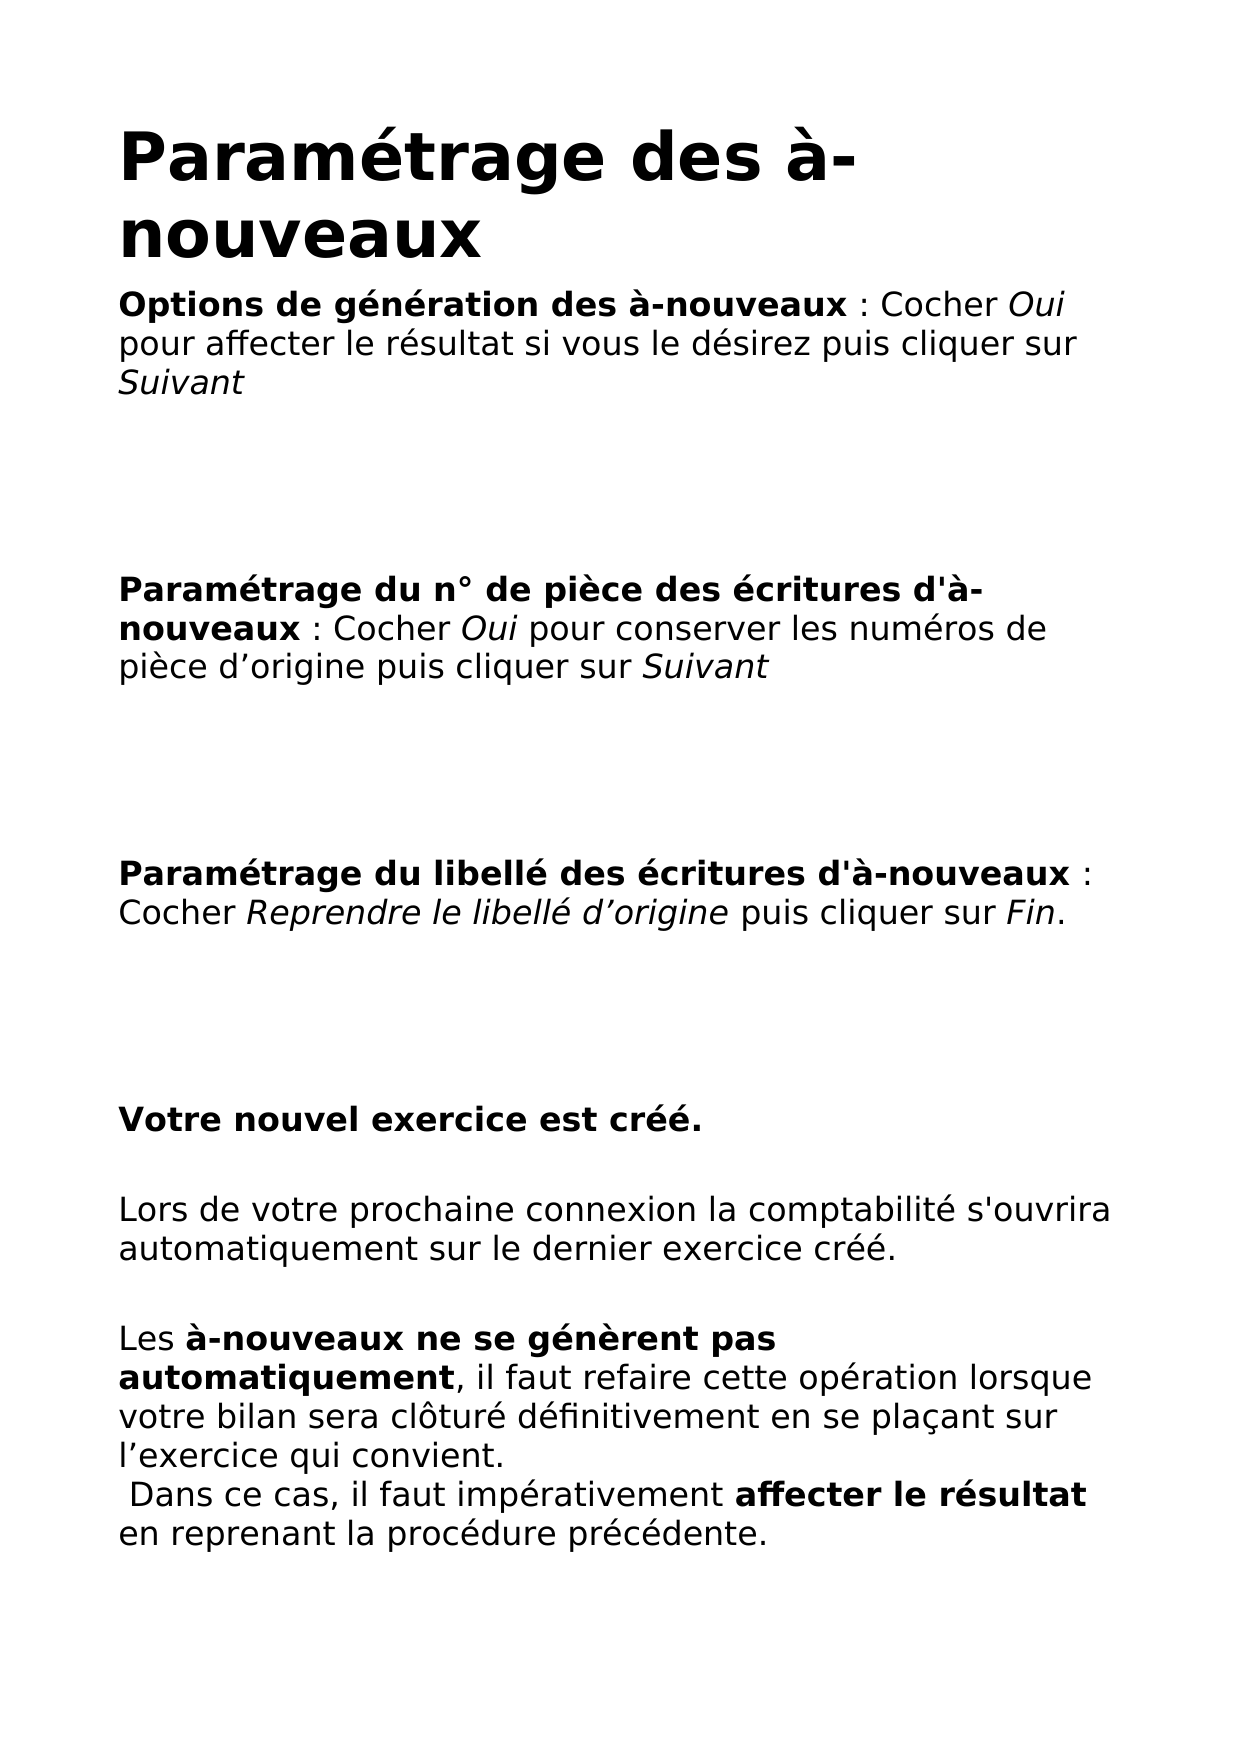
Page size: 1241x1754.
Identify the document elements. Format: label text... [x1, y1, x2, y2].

text Les à-nouveaux ne se génèrent pas automatiquement, il faut refaire cette opération lorsque votre bilan sera clôturé définitivement en se plaçant sur l’exercice qui convient. Dans ce cas, il faut impérativement affecter le résultat en reprenant la procédure précédente. [118, 1320, 1122, 1553]
text Votre nouvel exercice est créé. [118, 1100, 1122, 1178]
text [118, 1565, 1122, 1604]
text Lors de votre prochaine connexion la comptabilité s'ouvrira automatiquement sur le dernier exercice créé. [118, 1191, 1122, 1307]
text Options de génération des à-nouveaux : Cocher Oui pour affecter le résultat si vous le désirez puis cliquer sur Suivant [118, 286, 1122, 558]
text Paramétrage du libellé des écritures d'à-nouveaux : Cocher Reprendre le libellé d’origine puis cliquer sur Fin. [118, 855, 1122, 1088]
text Paramétrage du n° de pièce des écritures d'à-nouveaux : Cocher Oui pour conserver les numéros de pièce d’origine puis cliquer sur Suivant [118, 570, 1122, 842]
subtitle Paramétrage des à-nouveaux [118, 118, 1122, 273]
